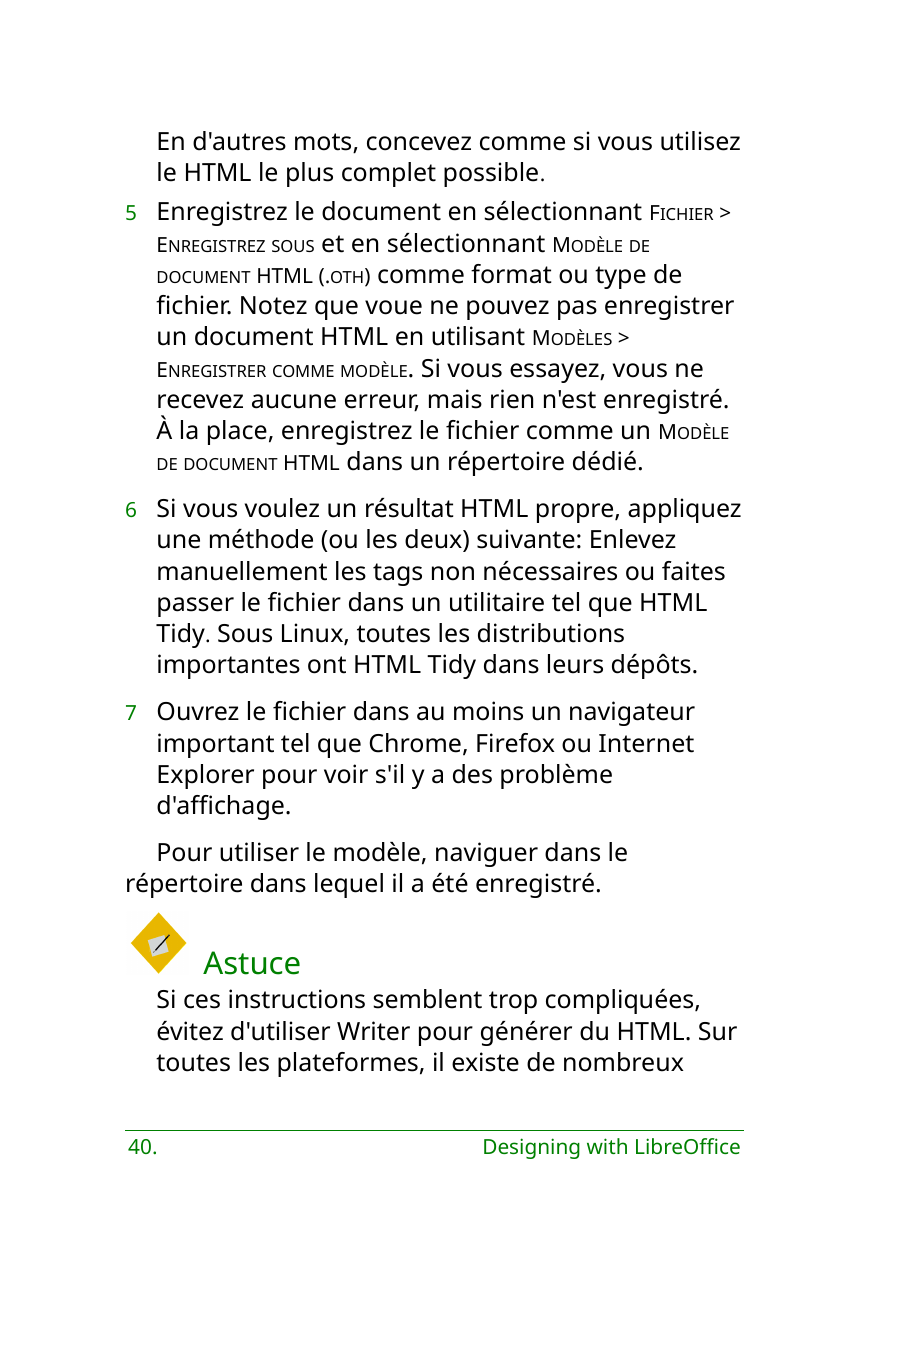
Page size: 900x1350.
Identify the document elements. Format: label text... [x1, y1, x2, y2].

text Si ces instructions semblent trop compliquées, évitez d'utiliser Writer pour générer du HTML. Sur toutes les plateformes, il existe de nombreux [156, 984, 744, 1077]
list Si vous voulez un résultat HTML propre, appliquez une méthode (ou les deux) suivante: Enlevez manuellement les tags non nécessaires ou faites passer le fichier dans un utilitaire tel que HTML Tidy. Sous Linux, toutes les distributions importantes ont HTML Tidy dans leurs dépôts. [125, 493, 744, 680]
list Ouvrez le fichier dans au moins un navigateur important tel que Chrome, Firefox ou Internet Explorer pour voir s'il y a des problème d'affichage. [125, 696, 744, 821]
picture [126, 911, 189, 975]
text En d'autres mots, concevez comme si vous utilisez le HTML le plus complet possible. [156, 125, 744, 187]
list Astuce [125, 911, 744, 984]
text Pour utiliser le modèle, naviguer dans le répertoire dans lequel il a été enregistré. [125, 836, 744, 899]
list Enregistrez le document en sélectionnant Fichier > Enregistrez sous et en sélectionnant Modèle de document HTML (.oth) comme format ou type de fichier. Notez que voue ne pouvez pas enregistrer un document HTML en utilisant Modèles > Enregistrer comme modèle. Si vous essayez, vous ne recevez aucune erreur, mais rien n'est enregistré. À la place, enregistrez le fichier comme un Modèle de document HTML dans un répertoire dédié. [125, 196, 744, 477]
